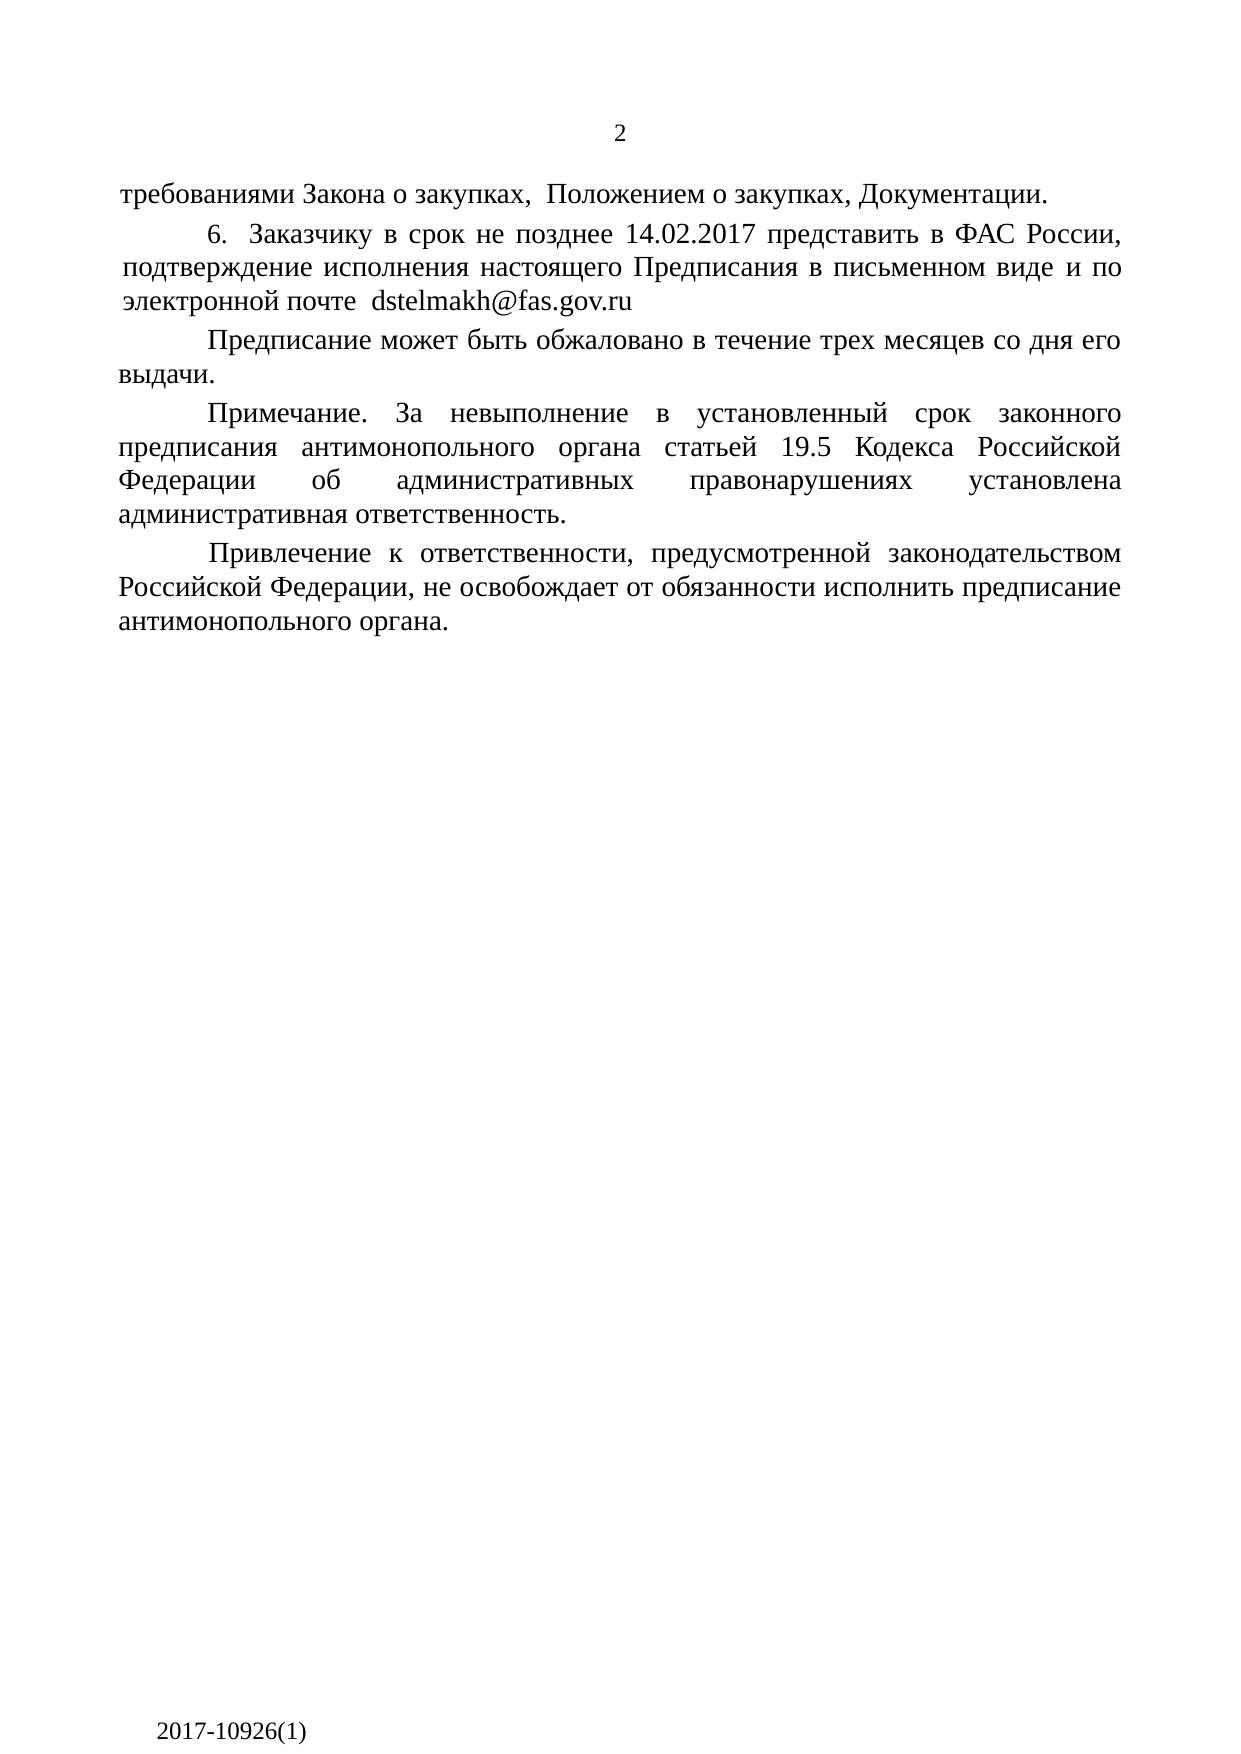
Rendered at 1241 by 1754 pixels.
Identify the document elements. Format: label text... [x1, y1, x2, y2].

text Привлечение к ответственности, предусмотренной законодательством Российской Федерации, не освобождает от обязанности исполнить предписание антимонопольного органа. [118, 536, 1122, 636]
text Предписание может быть обжаловано в течение трех месяцев со дня его выдачи. [118, 322, 1122, 389]
list Заказчику в срок не позднее 14.02.2017 представить в ФАС России, подтверждение исполнения настоящего Предписания в письменном виде и по электронной почте dstelmakh@fas.gov.ru [122, 216, 1122, 316]
list требованиями Закона о закупках, Положением о закупках, Документации. [120, 176, 1122, 210]
text Примечание. За невыполнение в установленный срок законного предписания антимонопольного органа статьей 19.5 Кодекса Российской Федерации об административных правонарушениях установлена административная ответственность. [118, 395, 1122, 529]
